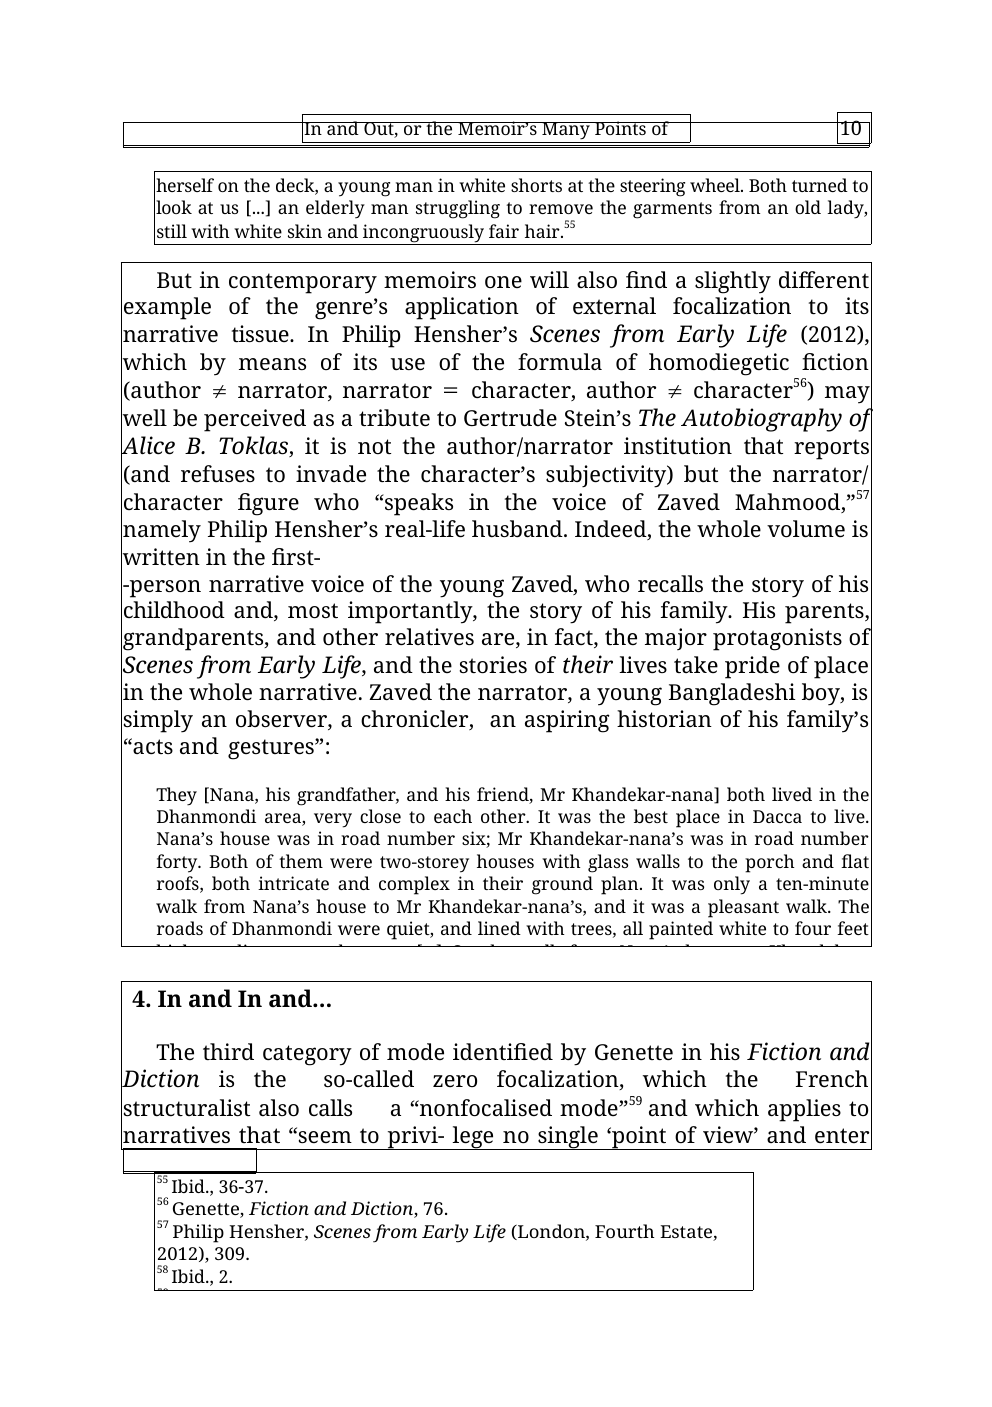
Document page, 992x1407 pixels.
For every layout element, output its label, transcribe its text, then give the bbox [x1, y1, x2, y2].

text 4. In and In and... [132, 983, 871, 1014]
text 107 [839, 114, 871, 143]
text 55 Ibid., 3637. [157, 1174, 753, 1198]
text -person narrative voice of the young Zaved, who recalls the story of his childhood and, most importantly, the story of his family. His parents, grandparents, and other relatives are, in fact, the major protagonists of Scenes from Early Life, and the stories of their lives take pride of place in the whole narrative. Zaved the narrator, a young Bangladeshi boy, is simply an observer, a chronicler, an aspiring historian of his family’s “acts and gestures”: [123, 571, 870, 761]
text 56 Genette, Fiction and Diction, 76. [157, 1198, 753, 1220]
text But in contemporary memoirs one will also find a slightly different example of the genre’s application of external focalization to its narrative tissue. In Philip Hensher’s Scenes from Early Life (2012), which by means of its use of the formula of homodiegetic fiction (author  narrator, narrator = character, author  character56) may well be perceived as a tribute to Gertrude Stein’s The Autobiography of Alice B. Toklas, it is not the author/narrator institution that reports (and refuses to invade the character’s subjectivity) but the narrator/ character figure who “speaks in the voice of Zaved Mahmood,”57 namely Philip Hensher’s real-life husband. Indeed, the whole volume is written in the first- [123, 266, 870, 571]
text In and Out, or the Memoir’s Many Points of View [304, 117, 690, 122]
text 57 Philip Hensher, Scenes from Early Life (London, Fourth Estate, 2012), 309. [157, 1220, 753, 1265]
text The third category of mode identified by Genette in his Fiction and Diction is the so-called zero focalization, which the French structuralist also calls a “nonfocalised mode”59 and which applies to narratives that “seem to privi- lege no single ‘point of view’ and enter in turn, at will, into the minds of all its [123, 1037, 870, 1149]
text herself on the deck, a young man in white shorts at the steering wheel. Both turned to look at us [...] an elderly man struggling to remove the garments from an old lady, still with white skin and incongruously fair hair.55 [156, 174, 869, 244]
text 107 [839, 123, 869, 143]
text They [Nana, his grandfather, and his friend, Mr Khandekar-nana] both lived in the Dhanmondi area, very close to each other. It was the best place in Dacca to live. Nana’s house was in road number six; Mr Khandekar-nana’s was in road number forty. Both of them were two-storey houses with glass walls to the porch and flat roofs, both intricate and complex in their ground plan. It was only a ten-minute walk from Nana’s house to Mr Khandekar-nana’s, and it was a pleasant walk. The roads of Dhanmondi were quiet, and lined with trees, all painted white to four feet high, to discourage the ants. [...] On the walk from Nana’s house to Khandekar-nana’s house, you would see only the occasional ayah, or mother, walking with her children, only the occasional houseboy loafing outside against the high, whitewashed walls of the houses, in those days. but my grandfather had a big red car, a Vauxhall, I think, and we drove the short distance to Mr Khandekar-nana’s house.58 [156, 783, 869, 946]
text 58 Ibid., 2. [157, 1265, 753, 1288]
text In and Out, or the Memoir’s Many Points of View [304, 123, 690, 142]
